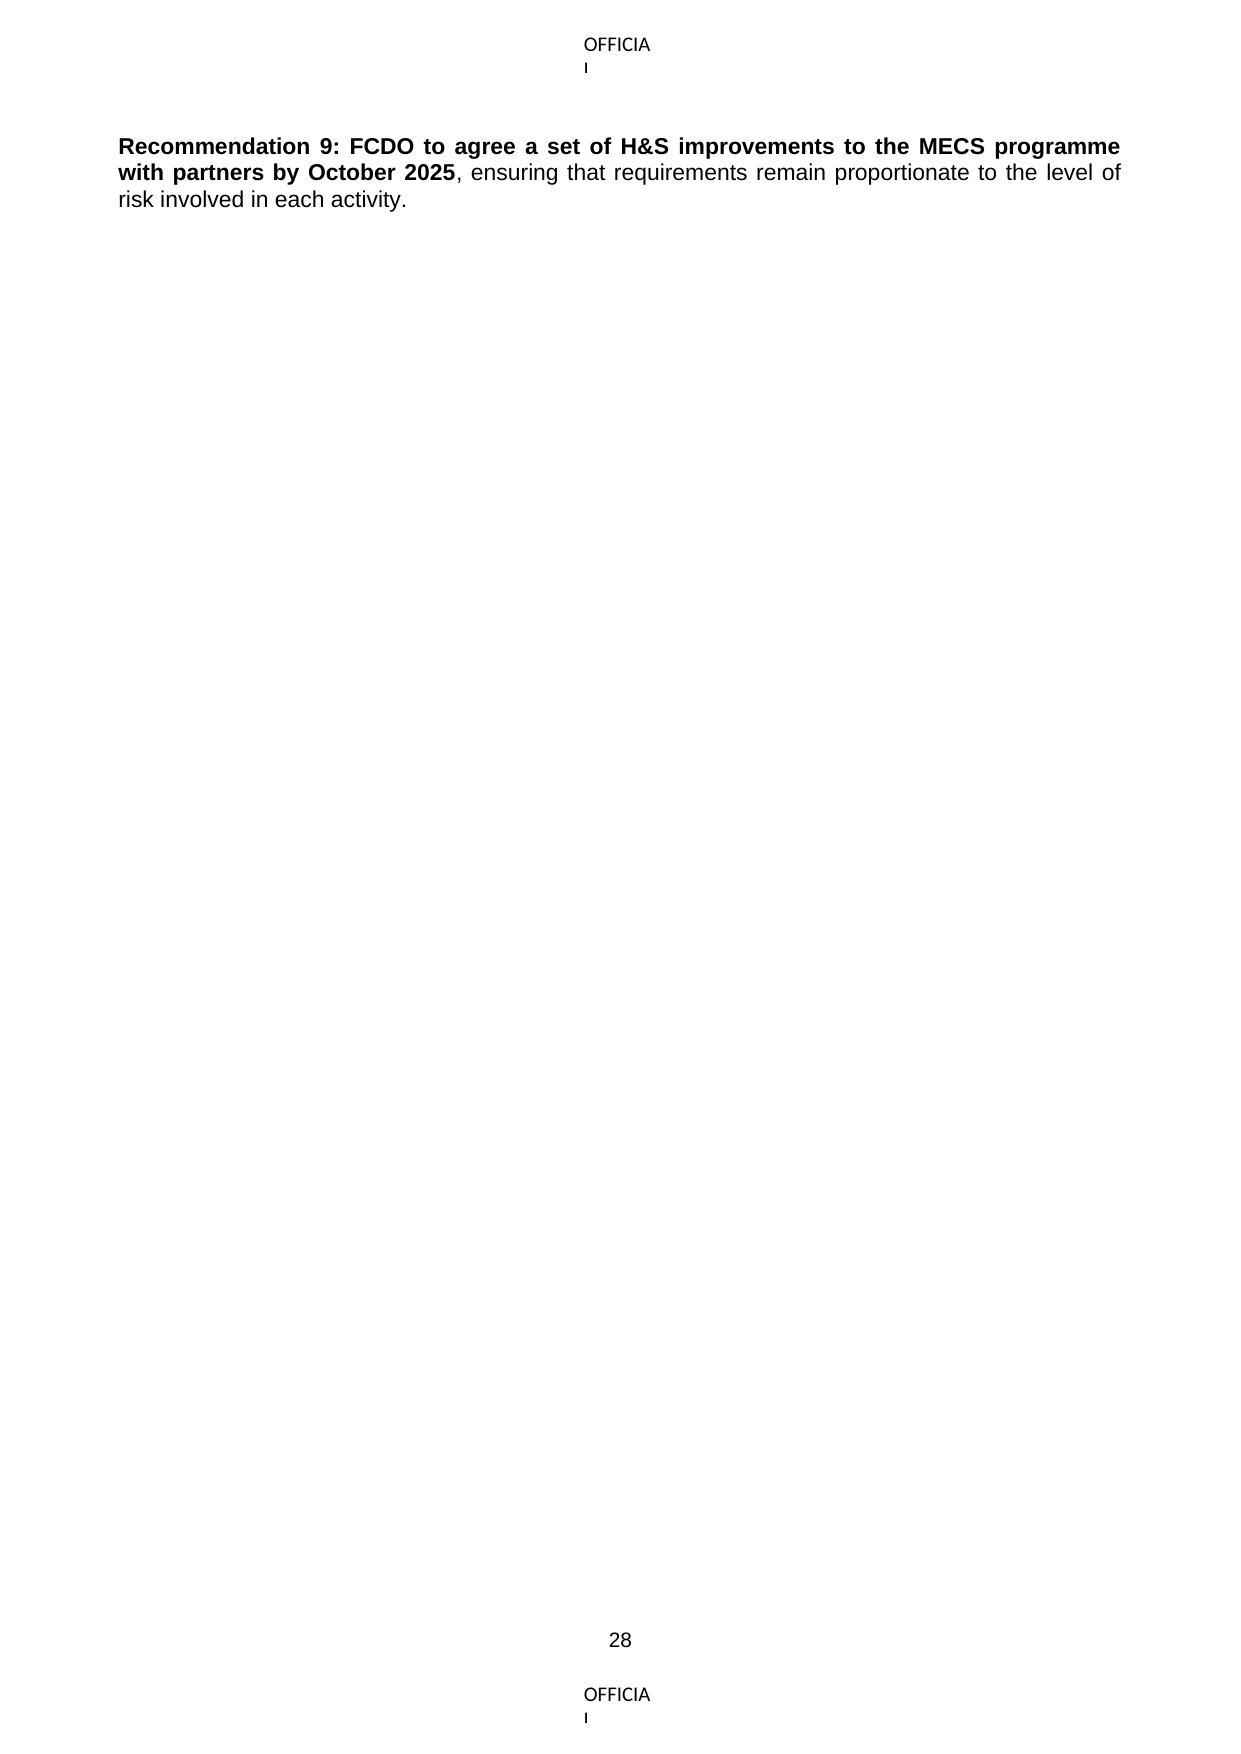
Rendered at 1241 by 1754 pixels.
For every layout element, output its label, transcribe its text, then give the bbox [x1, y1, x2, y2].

text Recommendation 9: FCDO to agree a set of H&S improvements to the MECS programme with partners by October 2025, ensuring that requirements remain proportionate to the level of risk involved in each activity. [118, 133, 1122, 212]
